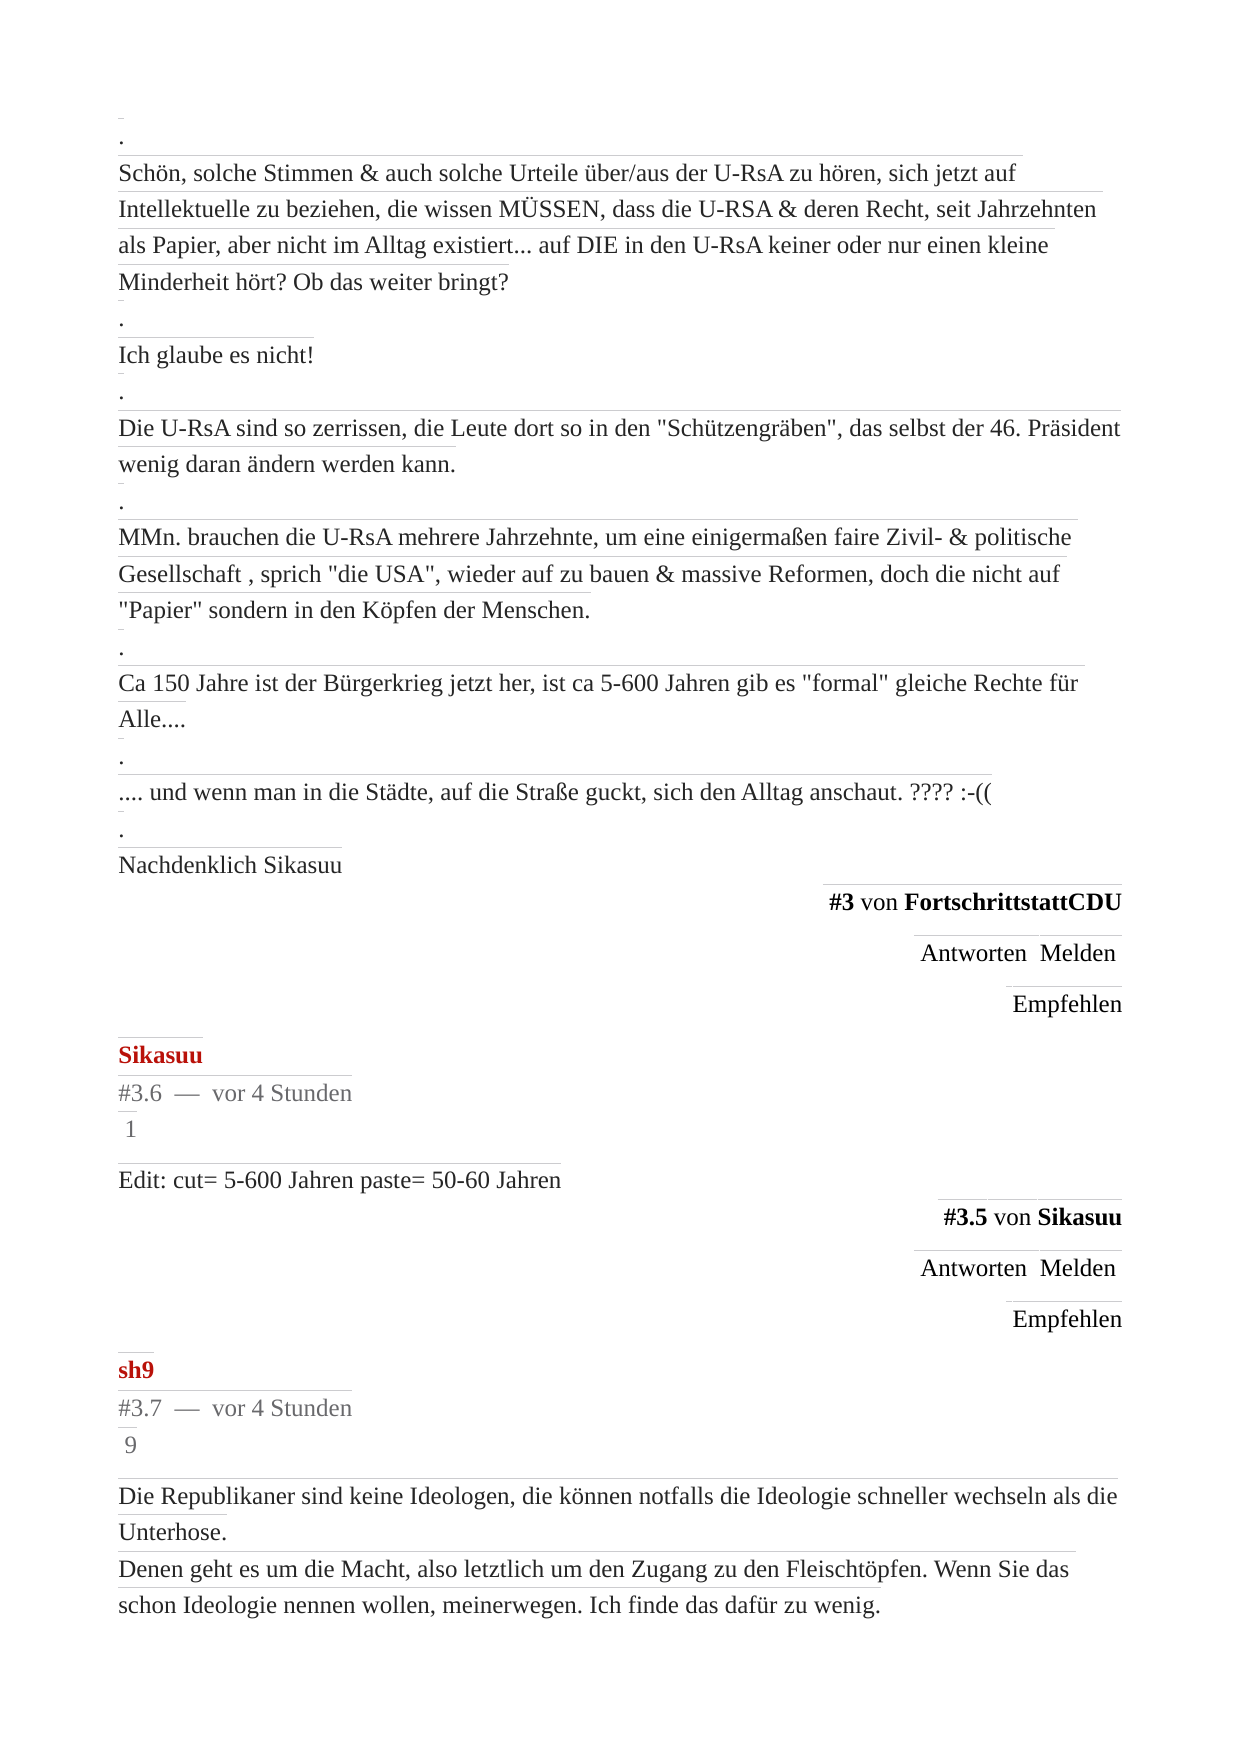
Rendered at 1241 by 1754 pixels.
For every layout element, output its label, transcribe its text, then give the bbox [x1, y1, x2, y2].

subtitle sh9 [118, 1352, 1122, 1384]
text Empfehlen [118, 1301, 1122, 1333]
text Empfehlen [118, 986, 1122, 1018]
text Antworten Melden [118, 935, 1122, 967]
text #3.5 von Sikasuu [118, 1199, 1122, 1231]
text #3.6 — vor 4 Stunden [118, 1075, 1122, 1107]
subtitle Sikasuu [118, 1037, 1122, 1069]
text 9 [118, 1427, 1122, 1458]
text Antworten Melden [118, 1250, 1122, 1282]
text #3 von FortschrittstattCDU [118, 884, 1122, 916]
text . Schön, solche Stimmen & auch solche Urteile über/aus der U-RsA zu hören, sich jetzt auf Intellektuelle zu beziehen, die wissen MÜSSEN, dass die U-RSA & deren Recht, seit Jahrzehnten als Papier, aber nicht im Alltag existiert... auf DIE in den U-RsA keiner oder nur einen kleine Minderheit hört? Ob das weiter bringt? . Ich glaube es nicht! . Die U-RsA sind so zerrissen, die Leute dort so in den "Schützengräben", das selbst der 46. Präsident wenig daran ändern werden kann. . MMn. brauchen die U-RsA mehrere Jahrzehnte, um eine einigermaßen faire Zivil- & politische Gesellschaft , sprich "die USA", wieder auf zu bauen & massive Reformen, doch die nicht auf "Papier" sondern in den Köpfen der Menschen. . Ca 150 Jahre ist der Bürgerkrieg jetzt her, ist ca 5-600 Jahren gib es "formal" gleiche Rechte für Alle.... . .... und wenn man in die Städte, auf die Straße guckt, sich den Alltag anschaut. ???? :-(( . Nachdenklich Sikasuu [118, 118, 1122, 879]
text 1 [118, 1111, 1122, 1143]
text #3.7 — vor 4 Stunden [118, 1390, 1122, 1422]
text Denen geht es um die Macht, also letztlich um den Zugang zu den Fleischtöpfen. Wenn Sie das schon Ideologie nennen wollen, meinerwegen. Ich finde das dafür zu wenig. [118, 1551, 1122, 1619]
text Die Republikaner sind keine Ideologen, die können notfalls die Ideologie schneller wechseln als die Unterhose. [118, 1478, 1122, 1546]
text Edit: cut= 5-600 Jahren paste= 50-60 Jahren [118, 1162, 1122, 1194]
